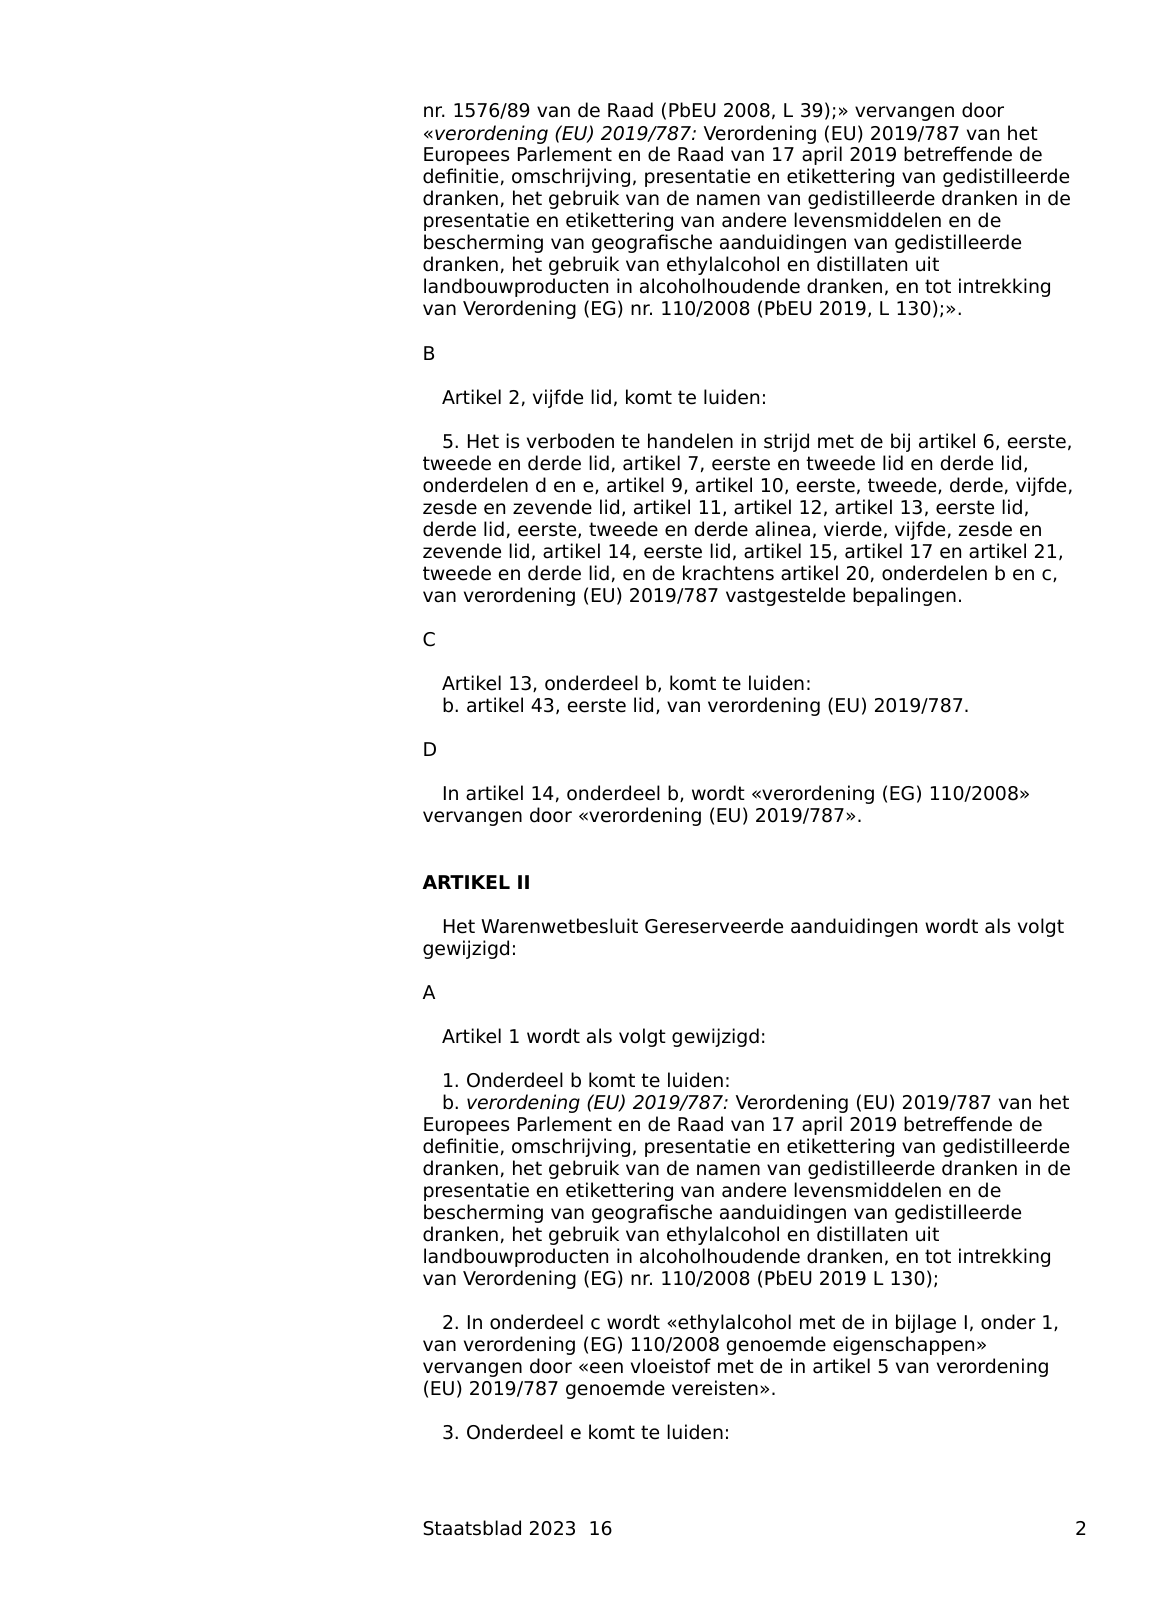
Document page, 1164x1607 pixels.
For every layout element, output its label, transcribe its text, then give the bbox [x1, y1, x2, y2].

text Artikel 2, vijfde lid, komt te luiden: [422, 387, 1087, 408]
text 1. Onderdeel b komt te luiden: [422, 1070, 1087, 1092]
text A [422, 982, 1087, 1004]
subtitle ARTIKEL II [422, 872, 1087, 893]
text D [422, 739, 1087, 761]
text C [422, 629, 1087, 651]
text Artikel 1 wordt als volgt gewijzigd: [422, 1026, 1087, 1048]
text Het Warenwetbesluit Gereserveerde aanduidingen wordt als volgt gewijzigd: [422, 916, 1087, 960]
text B [422, 342, 1087, 364]
text b. verordening (EU) 2019/787: Verordening (EU) 2019/787 van het Europees Parlement en de Raad van 17 april 2019 betreffende de definitie, omschrijving, presentatie en etikettering van gedistilleerde dranken, het gebruik van de namen van gedistilleerde dranken in de presentatie en etikettering van andere levensmiddelen en de bescherming van geografische aanduidingen van gedistilleerde dranken, het gebruik van ethylalcohol en distillaten uit landbouwproducten in alcoholhoudende dranken, en tot intrekking van Verordening (EG) nr. 110/2008 (PbEU 2019 L 130); [422, 1092, 1087, 1290]
text In artikel 14, onderdeel b, wordt «verordening (EG) 110/2008» vervangen door «verordening (EU) 2019/787». [422, 783, 1087, 827]
text 5. Het is verboden te handelen in strijd met de bij artikel 6, eerste, tweede en derde lid, artikel 7, eerste en tweede lid en derde lid, onderdelen d en e, artikel 9, artikel 10, eerste, tweede, derde, vijfde, zesde en zevende lid, artikel 11, artikel 12, artikel 13, eerste lid, derde lid, eerste, tweede en derde alinea, vierde, vijfde, zesde en zevende lid, artikel 14, eerste lid, artikel 15, artikel 17 en artikel 21, tweede en derde lid, en de krachtens artikel 20, onderdelen b en c, van verordening (EU) 2019/787 vastgestelde bepalingen. [422, 431, 1087, 607]
text nr. 1576/89 van de Raad (PbEU 2008, L 39);» vervangen door «verordening (EU) 2019/787: Verordening (EU) 2019/787 van het Europees Parlement en de Raad van 17 april 2019 betreffende de definitie, omschrijving, presentatie en etikettering van gedistilleerde dranken, het gebruik van de namen van gedistilleerde dranken in de presentatie en etikettering van andere levensmiddelen en de bescherming van geografische aanduidingen van gedistilleerde dranken, het gebruik van ethylalcohol en distillaten uit landbouwproducten in alcoholhoudende dranken, en tot intrekking van Verordening (EG) nr. 110/2008 (PbEU 2019, L 130);». [422, 100, 1087, 320]
text b. artikel 43, eerste lid, van verordening (EU) 2019/787. [422, 695, 1087, 717]
text 3. Onderdeel e komt te luiden: [422, 1422, 1087, 1444]
text Artikel 13, onderdeel b, komt te luiden: [422, 673, 1087, 695]
text 2. In onderdeel c wordt «ethylalcohol met de in bijlage I, onder 1, van verordening (EG) 110/2008 genoemde eigenschappen» vervangen door «een vloeistof met de in artikel 5 van verordening (EU) 2019/787 genoemde vereisten». [422, 1312, 1087, 1400]
